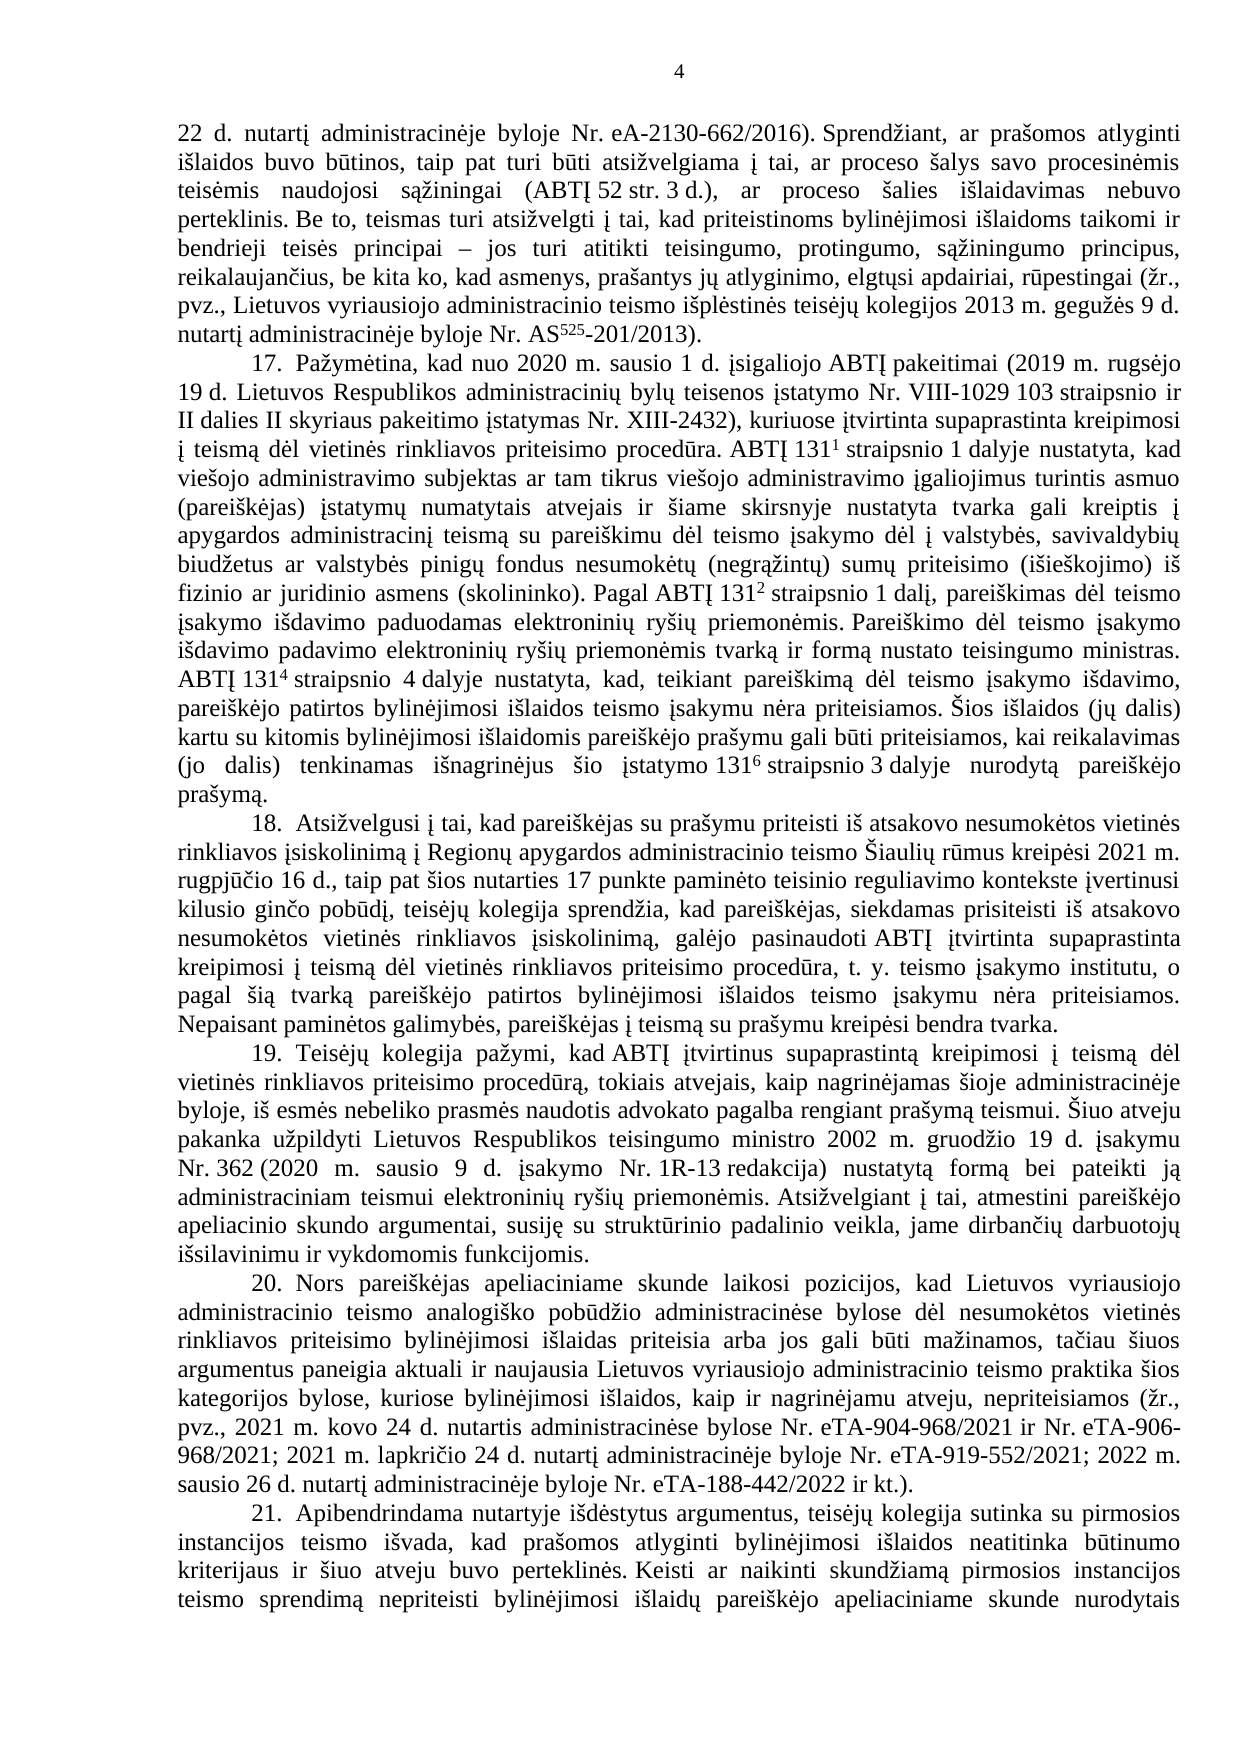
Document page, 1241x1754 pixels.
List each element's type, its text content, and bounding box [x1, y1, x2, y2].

text 21. Apibendrindama nutartyje išdėstytus argumentus, teisėjų kolegija sutinka su pirmosios instancijos teismo išvada, kad prašomos atlyginti bylinėjimosi išlaidos neatitinka būtinumo kriterijaus ir šiuo atveju buvo perteklinės. Keisti ar naikinti skundžiamą pirmosios instancijos teismo sprendimą nepriteisti bylinėjimosi išlaidų pareiškėjo apeliaciniame skunde nurodytais [177, 1498, 1181, 1613]
text 20. Nors pareiškėjas apeliaciniame skunde laikosi pozicijos, kad Lietuvos vyriausiojo administracinio teismo analogiško pobūdžio administracinėse bylose dėl nesumokėtos vietinės rinkliavos priteisimo bylinėjimosi išlaidas priteisia arba jos gali būti mažinamos, tačiau šiuos argumentus paneigia aktuali ir naujausia Lietuvos vyriausiojo administracinio teismo praktika šios kategorijos bylose, kuriose bylinėjimosi išlaidos, kaip ir nagrinėjamu atveju, nepriteisiamos (žr., pvz., 2021 m. kovo 24 d. nutartis administracinėse bylose Nr. eTA-904-968/2021 ir Nr. eTA-906-968/2021; 2021 m. lapkričio 24 d. nutartį administracinėje byloje Nr. eTA-919-552/2021; 2022 m. sausio 26 d. nutartį administracinėje byloje Nr. eTA-188-442/2022 ir kt.). [177, 1268, 1181, 1498]
text 18. Atsižvelgusi į tai, kad pareiškėjas su prašymu priteisti iš atsakovo nesumokėtos vietinės rinkliavos įsiskolinimą į Regionų apygardos administracinio teismo Šiaulių rūmus kreipėsi 2021 m. rugpjūčio 16 d., taip pat šios nutarties 17 punkte paminėto teisinio reguliavimo kontekste įvertinusi kilusio ginčo pobūdį, teisėjų kolegija sprendžia, kad pareiškėjas, siekdamas prisiteisti iš atsakovo nesumokėtos vietinės rinkliavos įsiskolinimą, galėjo pasinaudoti ABTĮ įtvirtinta supaprastinta kreipimosi į teismą dėl vietinės rinkliavos priteisimo procedūra, t. y. teismo įsakymo institutu, o pagal šią tvarką pareiškėjo patirtos bylinėjimosi išlaidos teismo įsakymu nėra priteisiamos. Nepaisant paminėtos galimybės, pareiškėjas į teismą su prašymu kreipėsi bendra tvarka. [177, 808, 1181, 1038]
text 17. Pažymėtina, kad nuo 2020 m. sausio 1 d. įsigaliojo ABTĮ pakeitimai (2019 m. rugsėjo 19 d. Lietuvos Respublikos administracinių bylų teisenos įstatymo Nr. VIII-1029 103 straipsnio ir II dalies II skyriaus pakeitimo įstatymas Nr. XIII-2432), kuriuose įtvirtinta supaprastinta kreipimosi į teismą dėl vietinės rinkliavos priteisimo procedūra. ABTĮ 1311 straipsnio 1 dalyje nustatyta, kad viešojo administravimo subjektas ar tam tikrus viešojo administravimo įgaliojimus turintis asmuo (pareiškėjas) įstatymų numatytais atvejais ir šiame skirsnyje nustatyta tvarka gali kreiptis į apygardos administracinį teismą su pareiškimu dėl teismo įsakymo dėl į valstybės, savivaldybių biudžetus ar valstybės pinigų fondus nesumokėtų (negrąžintų) sumų priteisimo (išieškojimo) iš fizinio ar juridinio asmens (skolininko). Pagal ABTĮ 1312 straipsnio 1 dalį, pareiškimas dėl teismo įsakymo išdavimo paduodamas elektroninių ryšių priemonėmis. Pareiškimo dėl teismo įsakymo išdavimo padavimo elektroninių ryšių priemonėmis tvarką ir formą nustato teisingumo ministras. ABTĮ 1314 straipsnio 4 dalyje nustatyta, kad, teikiant pareiškimą dėl teismo įsakymo išdavimo, pareiškėjo patirtos bylinėjimosi išlaidos teismo įsakymu nėra priteisiamos. Šios išlaidos (jų dalis) kartu su kitomis bylinėjimosi išlaidomis pareiškėjo prašymu gali būti priteisiamos, kai reikalavimas (jo dalis) tenkinamas išnagrinėjus šio įstatymo 1316 straipsnio 3 dalyje nurodytą pareiškėjo prašymą. [177, 348, 1181, 808]
text 22 d. nutartį administracinėje byloje Nr. eA-2130-662/2016). Sprendžiant, ar prašomos atlyginti išlaidos buvo būtinos, taip pat turi būti atsižvelgiama į tai, ar proceso šalys savo procesinėmis teisėmis naudojosi sąžiningai (ABTĮ 52 str. 3 d.), ar proceso šalies išlaidavimas nebuvo perteklinis. Be to, teismas turi atsižvelgti į tai, kad priteistinoms bylinėjimosi išlaidoms taikomi ir bendrieji teisės principai – jos turi atitikti teisingumo, protingumo, sąžiningumo principus, reikalaujančius, be kita ko, kad asmenys, prašantys jų atlyginimo, elgtųsi apdairiai, rūpestingai (žr., pvz., Lietuvos vyriausiojo administracinio teismo išplėstinės teisėjų kolegijos 2013 m. gegužės 9 d. nutartį administracinėje byloje Nr. AS525-201/2013). [177, 118, 1181, 348]
text 19. Teisėjų kolegija pažymi, kad ABTĮ įtvirtinus supaprastintą kreipimosi į teismą dėl vietinės rinkliavos priteisimo procedūrą, tokiais atvejais, kaip nagrinėjamas šioje administracinėje byloje, iš esmės nebeliko prasmės naudotis advokato pagalba rengiant prašymą teismui. Šiuo atveju pakanka užpildyti Lietuvos Respublikos teisingumo ministro 2002 m. gruodžio 19 d. įsakymu Nr. 362 (2020 m. sausio 9 d. įsakymo Nr. 1R-13 redakcija) nustatytą formą bei pateikti ją administraciniam teismui elektroninių ryšių priemonėmis. Atsižvelgiant į tai, atmestini pareiškėjo apeliacinio skundo argumentai, susiję su struktūrinio padalinio veikla, jame dirbančių darbuotojų išsilavinimu ir vykdomomis funkcijomis. [177, 1038, 1181, 1268]
